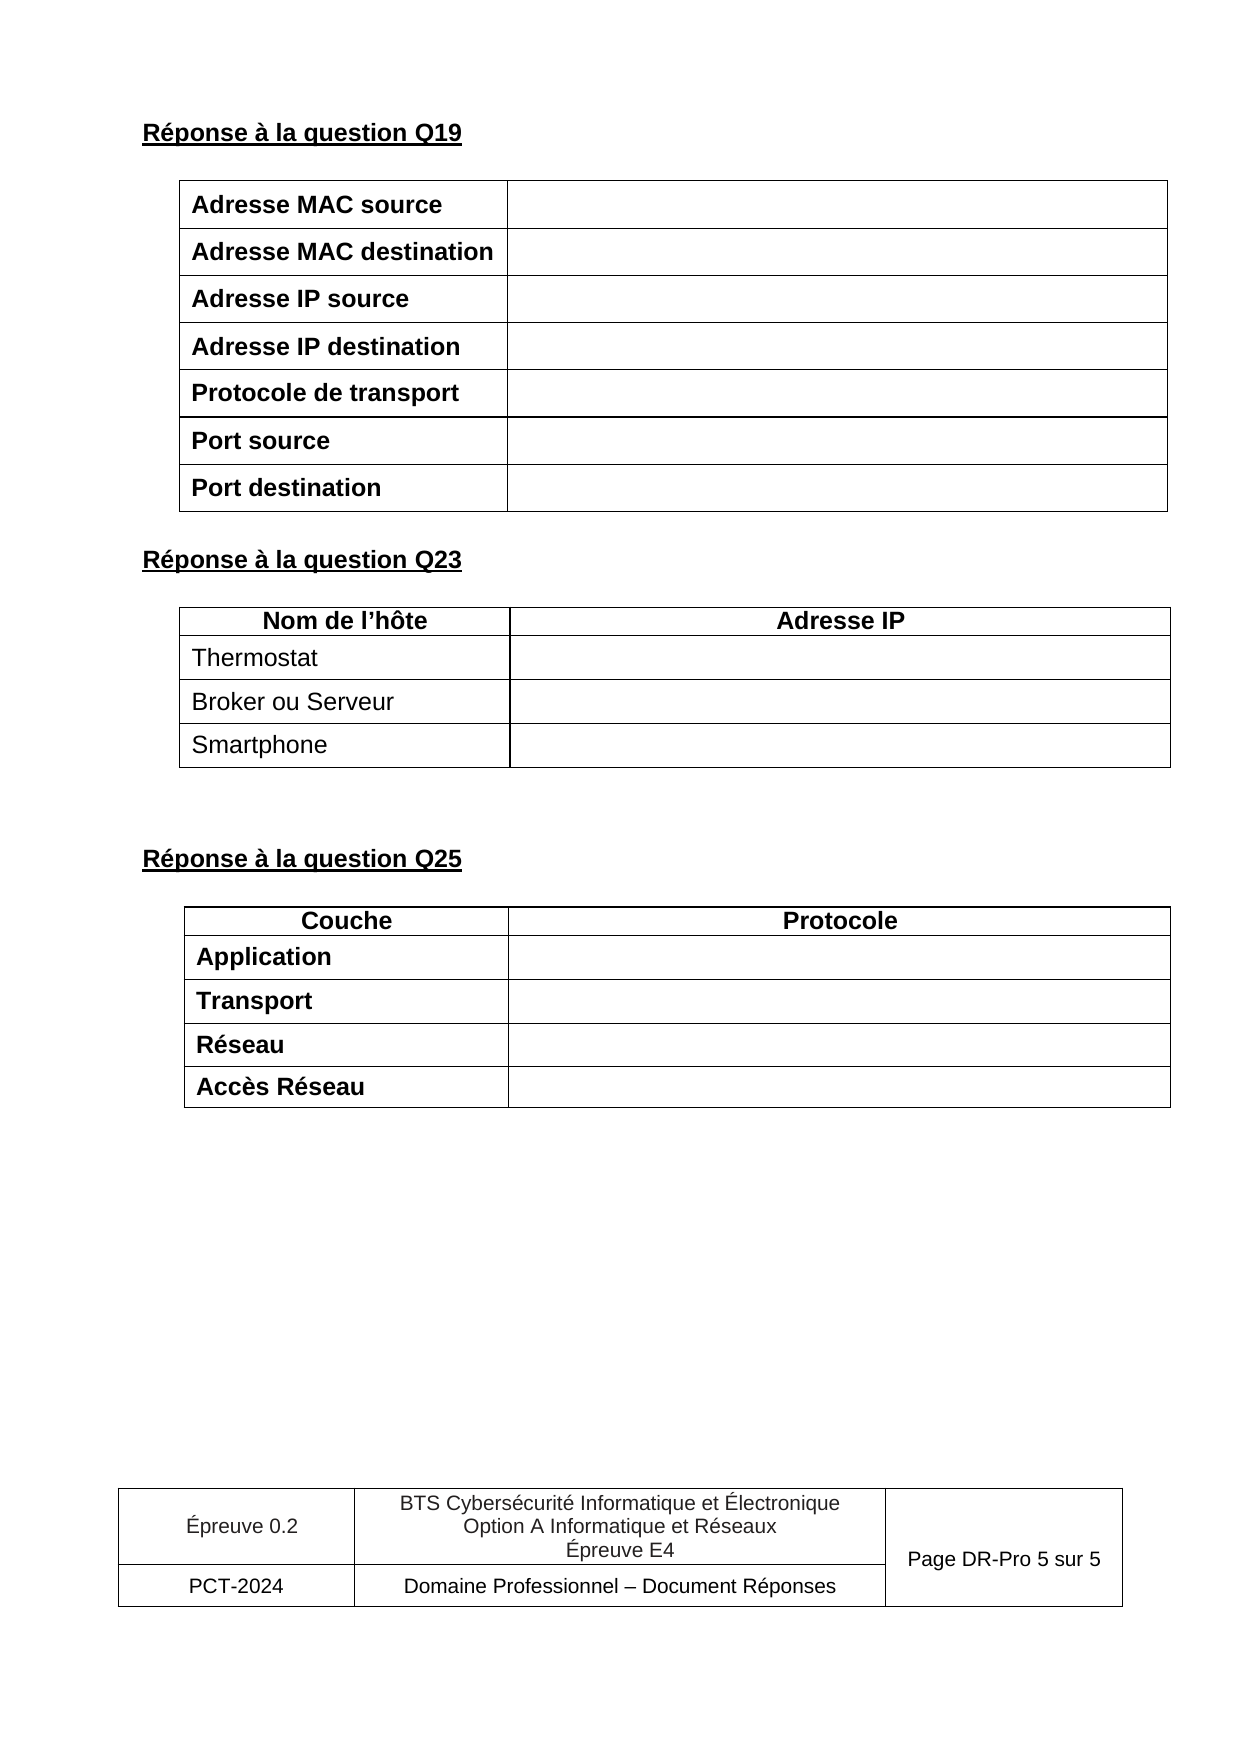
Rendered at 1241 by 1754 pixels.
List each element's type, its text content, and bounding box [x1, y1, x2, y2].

table_cell Thermostat [180, 636, 509, 679]
table_cell [508, 323, 1167, 369]
table_header Nom de l’hôte [180, 608, 509, 635]
text Réponse à la question Q25 [142, 844, 1122, 873]
table_cell Adresse IP source [180, 276, 507, 322]
table_cell Smartphone [180, 724, 509, 767]
table_header Couche [185, 908, 508, 935]
table_header [508, 181, 1167, 227]
table_cell [509, 1024, 1170, 1066]
table_header Adresse MAC source [180, 181, 507, 227]
table_cell Adresse MAC destination [180, 229, 507, 275]
table_cell [509, 980, 1170, 1023]
table_cell Port source [180, 418, 507, 464]
table_cell Broker ou Serveur [180, 680, 509, 723]
table_cell [511, 680, 1170, 723]
table_cell [509, 1067, 1170, 1107]
table_header Protocole [509, 908, 1170, 935]
table_cell [508, 465, 1167, 511]
table_cell [508, 276, 1167, 322]
table_cell [511, 724, 1170, 767]
text Réponse à la question Q23 [142, 545, 1122, 573]
table_header Adresse IP [511, 608, 1170, 635]
table_cell [511, 636, 1170, 679]
table_cell Port destination [180, 465, 507, 511]
text Réponse à la question Q19 [142, 118, 1122, 147]
table_cell [508, 370, 1167, 416]
table_cell Application [185, 936, 508, 978]
table_cell Réseau [185, 1024, 508, 1066]
table_cell Transport [185, 980, 508, 1023]
table_cell [509, 936, 1170, 978]
table_cell [508, 229, 1167, 275]
table_cell Accès Réseau [185, 1067, 508, 1107]
table_cell Adresse IP destination [180, 323, 507, 369]
table_cell [508, 418, 1167, 464]
table_cell Protocole de transport [180, 370, 507, 416]
